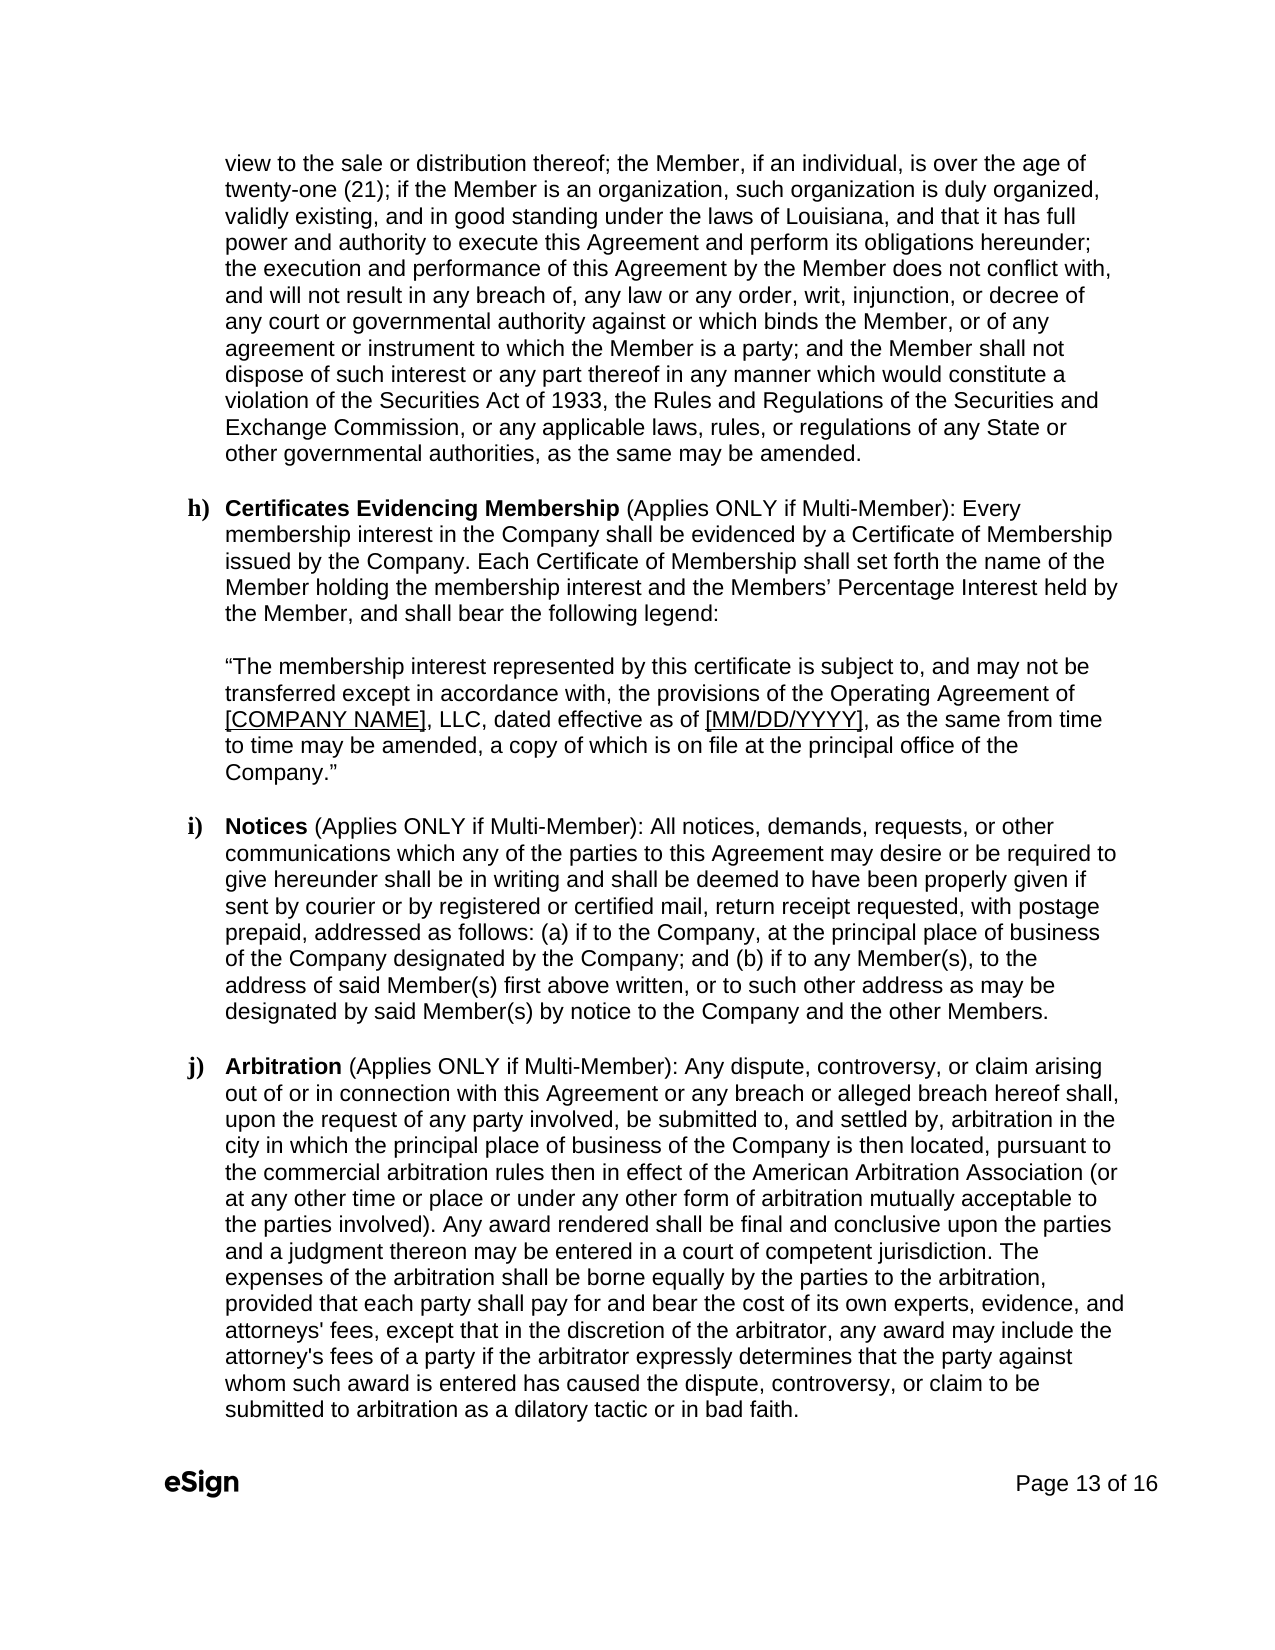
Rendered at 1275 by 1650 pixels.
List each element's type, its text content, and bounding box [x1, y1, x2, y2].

list Arbitration (Applies ONLY if Multi-Member): Any dispute, controversy, or claim arising out of or in connection with this Agreement or any breach or alleged breach hereof shall, upon the request of any party involved, be submitted to, and settled by, arbitration in the city in which the principal place of business of the Company is then located, pursuant to the commercial arbitration rules then in effect of the American Arbitration Association (or at any other time or place or under any other form of arbitration mutually acceptable to the parties involved). Any award rendered shall be final and conclusive upon the parties and a judgment thereon may be entered in a court of competent jurisdiction. The expenses of the arbitration shall be borne equally by the parties to the arbitration, provided that each party shall pay for and bear the cost of its own experts, evidence, and attorneys' fees, except that in the discretion of the arbitrator, any award may include the attorney's fees of a party if the arbitrator expressly determines that the party against whom such award is entered has caused the dispute, controversy, or claim to be submitted to arbitration as a dilatory tactic or in bad faith. [187, 1051, 1125, 1422]
list Notices (Applies ONLY if Multi-Member): All notices, demands, requests, or other communications which any of the parties to this Agreement may desire or be required to give hereunder shall be in writing and shall be deemed to have been properly given if sent by courier or by registered or certified mail, return receipt requested, with postage prepaid, addressed as follows: (a) if to the Company, at the principal place of business of the Company designated by the Company; and (b) if to any Member(s), to the address of said Member(s) first above written, or to such other address as may be designated by said Member(s) by notice to the Company and the other Members. [187, 811, 1125, 1024]
list view to the sale or distribution thereof; the Member, if an individual, is over the age of twenty-one (21); if the Member is an organization, such organization is duly organized, validly existing, and in good standing under the laws of Louisiana, and that it has full power and authority to execute this Agreement and perform its obligations hereunder; the execution and performance of this Agreement by the Member does not conflict with, and will not result in any breach of, any law or any order, writ, injunction, or decree of any court or governmental authority against or which binds the Member, or of any agreement or instrument to which the Member is a party; and the Member shall not dispose of such interest or any part thereof in any manner which would constitute a violation of the Securities Act of 1933, the Rules and Regulations of the Securities and Exchange Commission, or any applicable laws, rules, or regulations of any State or other governmental authorities, as the same may be amended. [187, 150, 1125, 466]
list “The membership interest represented by this certificate is subject to, and may not be transferred except in accordance with, the provisions of the Operating Agreement of [COMPANY NAME], LLC, dated effective as of [MM/DD/YYYY], as the same from time to time may be amended, a copy of which is on file at the principal office of the Company.” [225, 653, 1125, 785]
list Certificates Evidencing Membership (Applies ONLY if Multi-Member): Every membership interest in the Company shall be evidenced by a Certificate of Membership issued by the Company. Each Certificate of Membership shall set forth the name of the Member holding the membership interest and the Members’ Percentage Interest held by the Member, and shall bear the following legend: [187, 493, 1125, 627]
